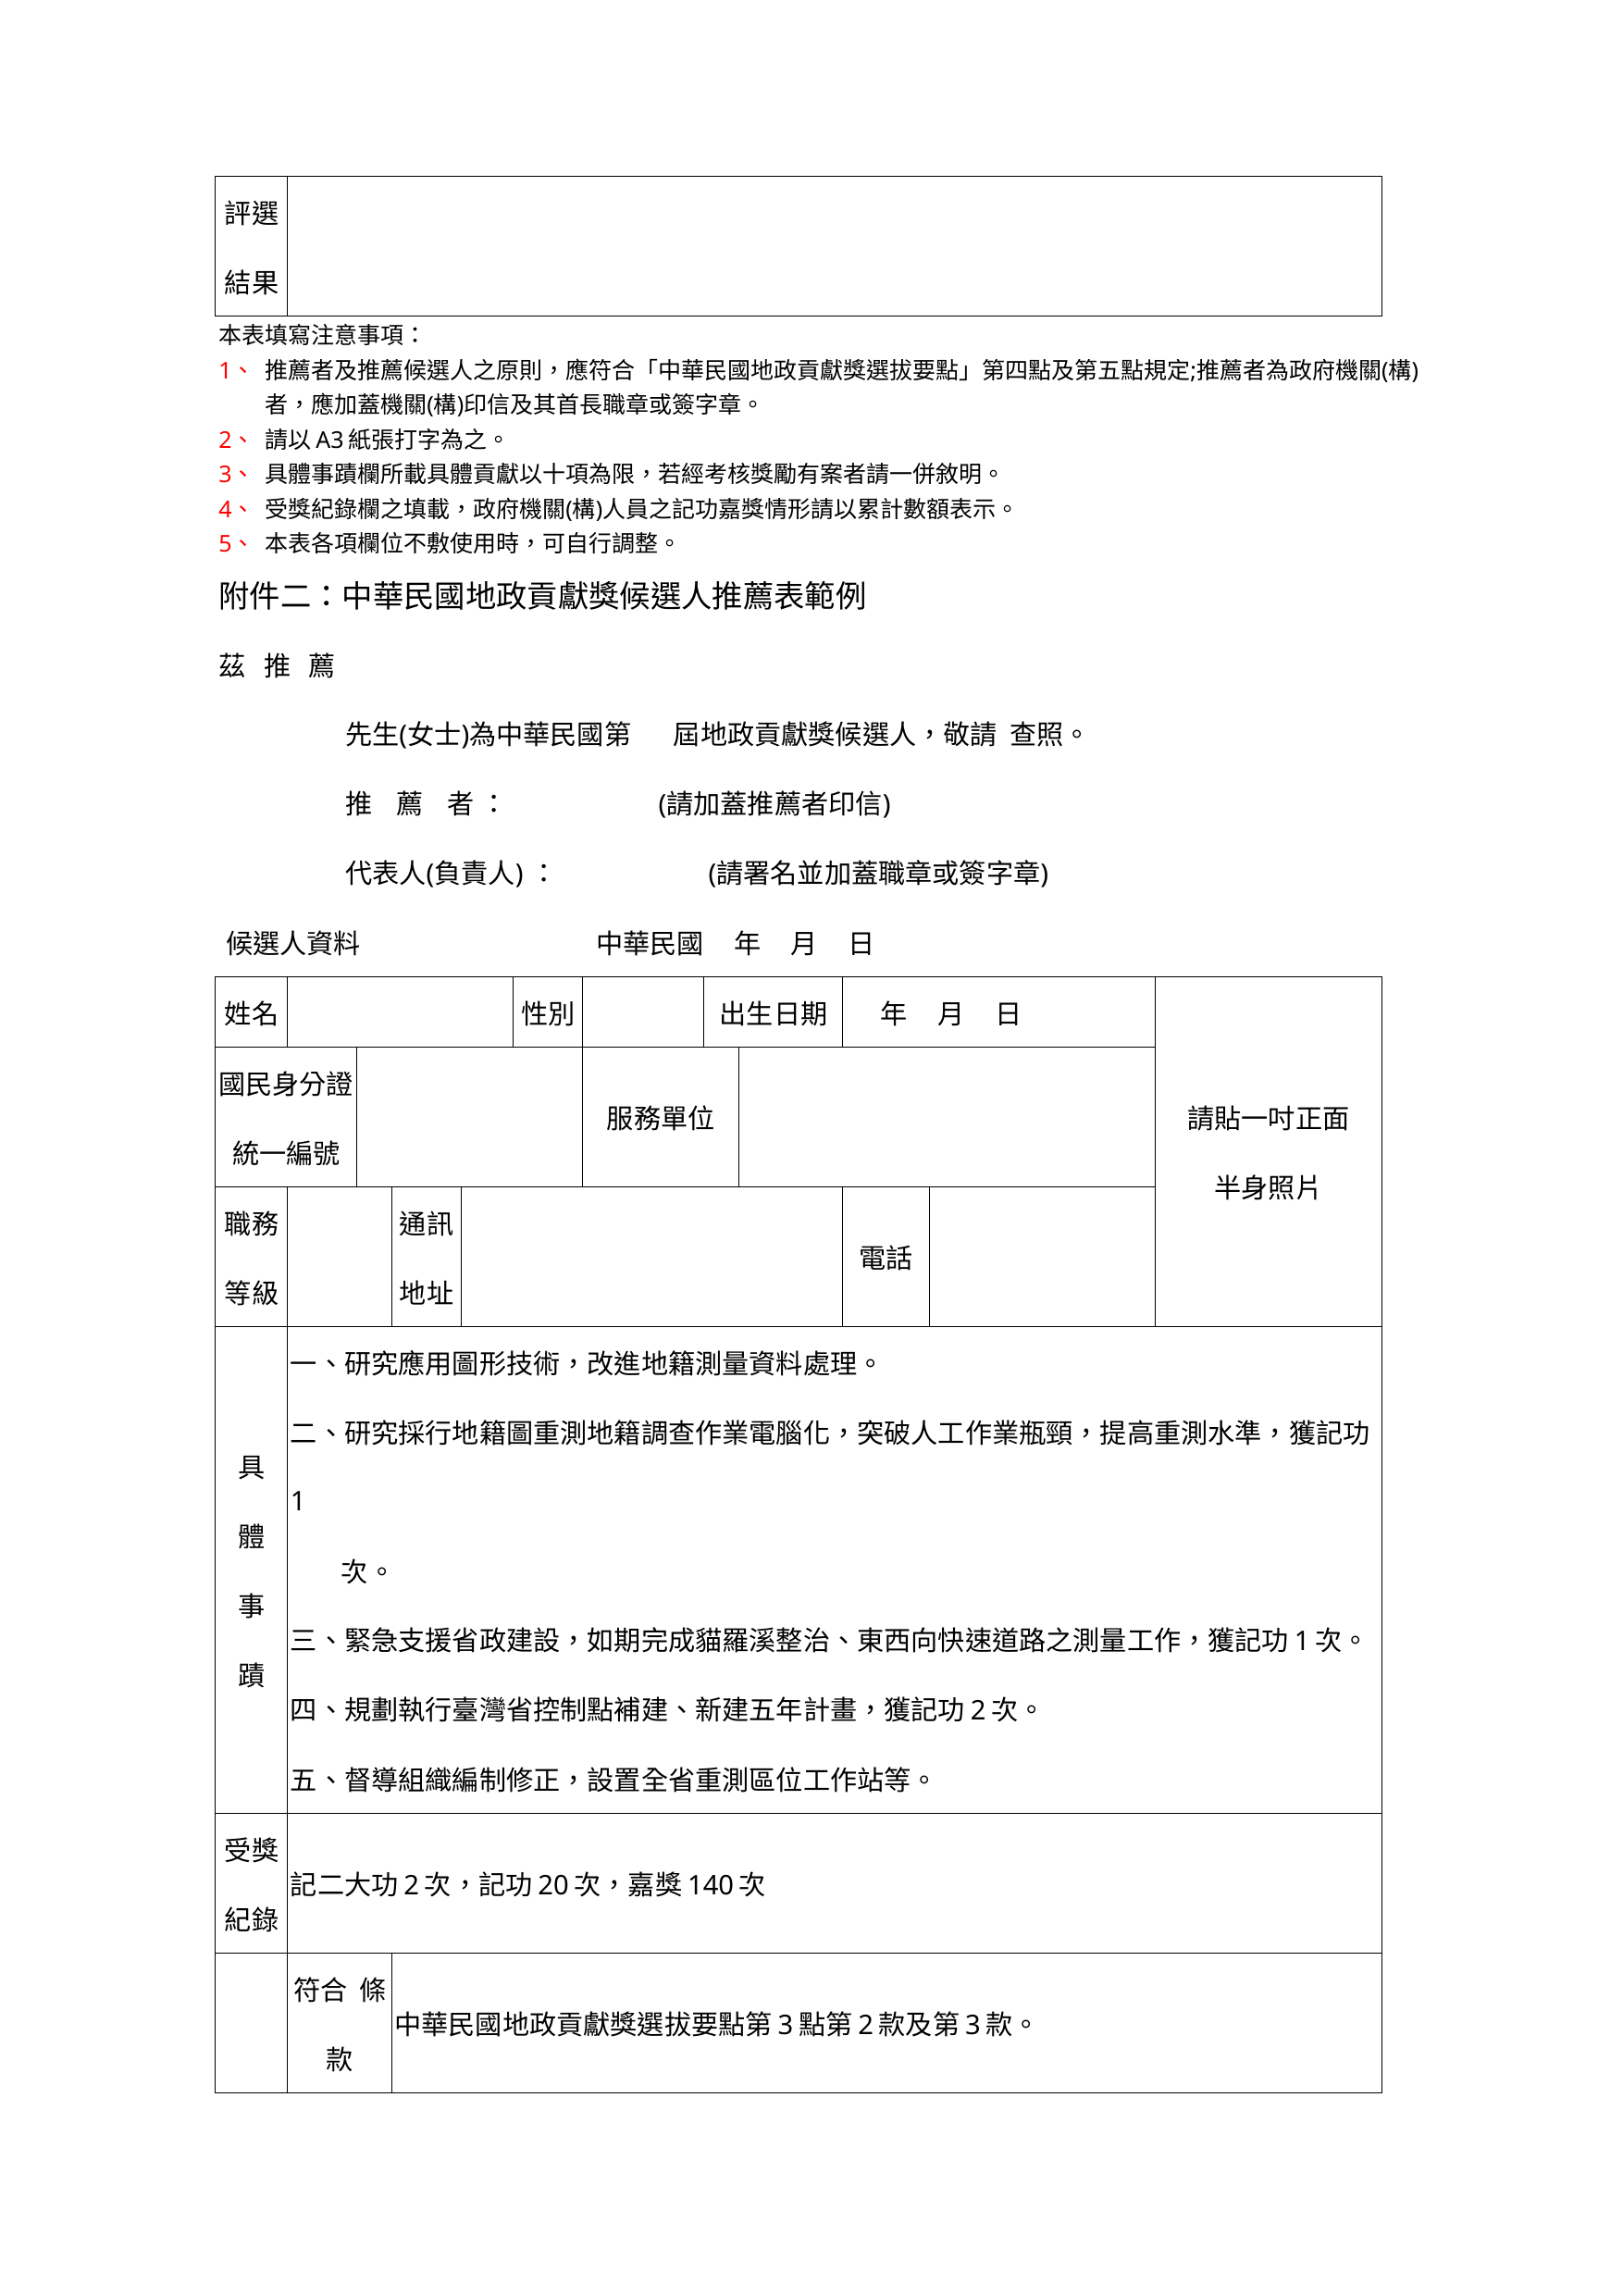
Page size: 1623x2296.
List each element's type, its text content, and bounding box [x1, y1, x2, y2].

table_cell 通訊 地址 [392, 1187, 461, 1326]
table_header 年 月 日 [843, 977, 1155, 1047]
text 附件二：中華民國地政貢獻獎候選人推薦表範例 [218, 560, 1420, 629]
table_cell [288, 1187, 391, 1326]
table_cell 具 體 事 蹟 [216, 1327, 287, 1813]
list 推薦者及推薦候選人之原則，應符合「中華民國地政貢獻獎選拔要點」第四點及第五點規定;推薦者為政府機關(構)者，應加蓋機關(構)印信及其首長職章或簽字章。 [218, 352, 1420, 421]
table_cell [930, 1187, 1155, 1326]
text 茲 推 薦 [218, 629, 1420, 699]
table_cell 符合 條款 [288, 1954, 391, 2092]
table_header 請貼一吋正面 半身照片 [1156, 977, 1381, 1326]
table_cell 受獎 紀錄 [216, 1814, 287, 1953]
list 具體事蹟欄所載具體貢獻以十項為限，若經考核獎勵有案者請一併敘明。 [218, 455, 1420, 490]
table_cell 服務單位 [583, 1048, 738, 1186]
table_header [583, 977, 703, 1047]
table_cell 電話 [843, 1187, 929, 1326]
text 先生(女士)為中華民國第 屆地政貢獻獎候選人，敬請 查照。 [218, 699, 1420, 768]
table_header 出生日期 [704, 977, 842, 1047]
table_header 姓名 [216, 977, 287, 1047]
table_cell 一、研究應用圖形技術，改進地籍測量資料處理。 二、研究採行地籍圖重測地籍調查作業電腦化，突破人工作業瓶頸，提高重測水準，獲記功1 次。 三、緊急支援省政建設，如期完成貓羅溪整治、東西向快速道路之測量工作，獲記功1次。 四、規劃執行臺灣省控制點補建、新建五年計畫，獲記功2次。 五、督導組織編制修正，設置全省重測區位工作站等。 [288, 1327, 1381, 1813]
table_cell 國民身分證 統一編號 [216, 1048, 356, 1186]
table_cell [462, 1187, 842, 1326]
table_cell 中華民國地政貢獻獎選拔要點第3點第2款及第3款。 [392, 1954, 1381, 2092]
table_cell [216, 1954, 287, 2092]
table_cell 評選結果 [216, 177, 287, 316]
text 候選人資料 中華民國 年 月 日 [218, 907, 1420, 976]
table_header 性別 [514, 977, 582, 1047]
list 受獎紀錄欄之填載，政府機關(構)人員之記功嘉獎情形請以累計數額表示。 [218, 490, 1420, 525]
table_cell [288, 177, 1381, 316]
list 請以A3紙張打字為之。 [218, 421, 1420, 455]
table_cell 職務 等級 [216, 1187, 287, 1326]
text 本表填寫注意事項： [218, 316, 1420, 352]
list 本表各項欄位不敷使用時，可自行調整。 [218, 525, 1420, 560]
table_cell 記二大功2次，記功20次，嘉獎140次 [288, 1814, 1381, 1953]
table_header [288, 977, 513, 1047]
text 代表人(負責人) ： (請署名並加蓋職章或簽字章) [218, 838, 1420, 907]
table_cell [357, 1048, 582, 1186]
text 推 薦 者 ： (請加蓋推薦者印信) [218, 768, 1420, 838]
table_cell [739, 1048, 1155, 1186]
